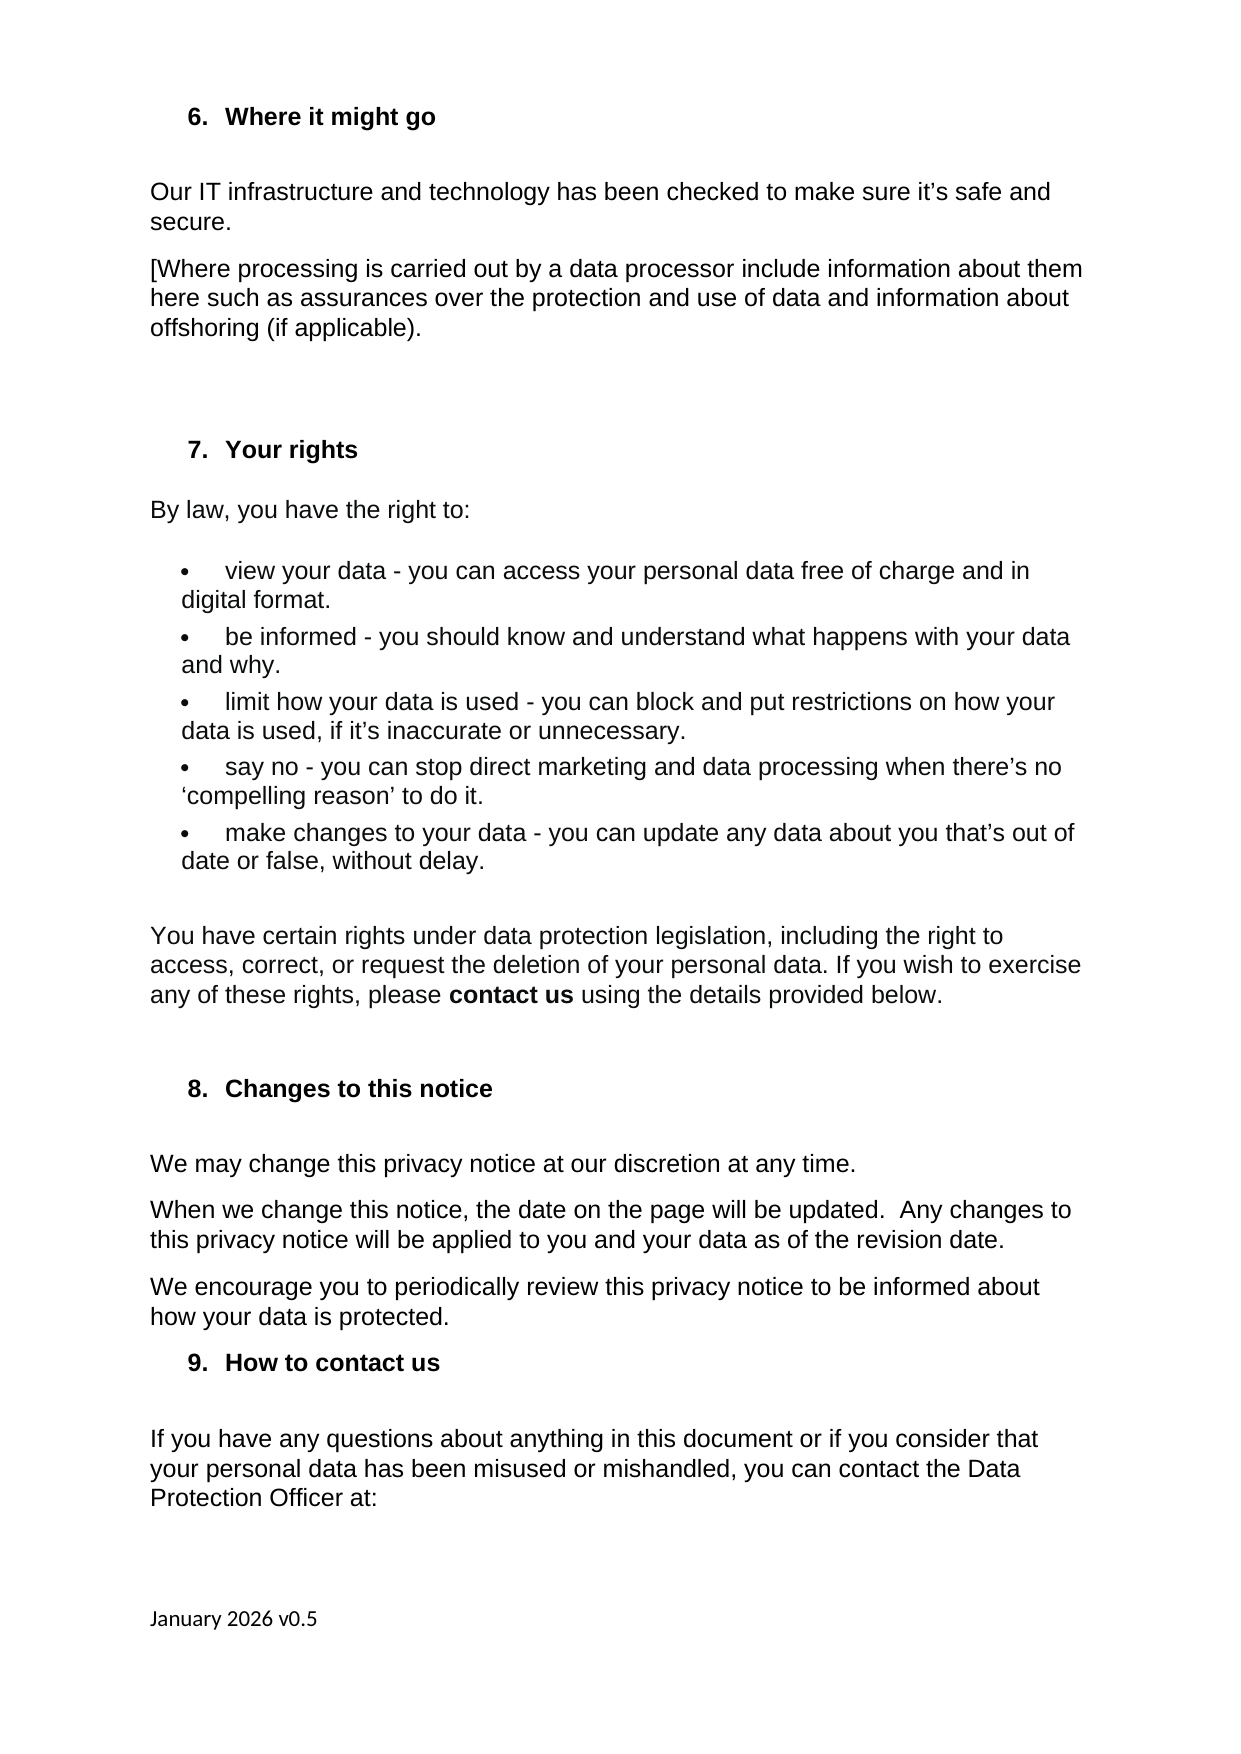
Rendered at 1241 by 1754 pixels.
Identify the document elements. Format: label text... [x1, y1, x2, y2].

text When we change this notice, the date on the page will be updated. Any changes to this privacy notice will be applied to you and your data as of the revision date. [150, 1195, 1090, 1254]
text [Where processing is carried out by a data processor include information about them here such as assurances over the protection and use of data and information about offshoring (if applicable). [150, 253, 1090, 342]
list Your rights [187, 435, 1090, 464]
text If you have any questions about anything in this document or if you consider that your personal data has been misused or mishandled, you can contact the Data Protection Officer at: [150, 1424, 1090, 1512]
list make changes to your data - you can update any data about you that’s out of date or false, without delay. [181, 818, 1090, 875]
list limit how your data is used - you can block and put restrictions on how your data is used, if it’s inaccurate or unnecessary. [181, 687, 1090, 744]
text Our IT infrastructure and technology has been checked to make sure it’s safe and secure. [150, 177, 1090, 236]
list view your data - you can access your personal data free of charge and in digital format. [181, 556, 1090, 614]
list Changes to this notice [187, 1073, 1090, 1102]
text By law, you have the right to: [150, 495, 1090, 524]
list be informed - you should know and understand what happens with your data and why. [181, 622, 1090, 679]
text You have certain rights under data protection legislation, including the right to access, correct, or request the deletion of your personal data. If you wish to exercise any of these rights, please contact us using the details provided below. [150, 921, 1090, 1009]
text We may change this privacy notice at our discretion at any time. [150, 1149, 1090, 1178]
text We encourage you to periodically review this privacy notice to be informed about how your data is protected. [150, 1272, 1090, 1331]
list say no - you can stop direct marketing and data processing when there’s no ‘compelling reason’ to do it. [181, 752, 1090, 810]
list How to contact us [187, 1348, 1090, 1377]
list Where it might go [187, 102, 1090, 131]
